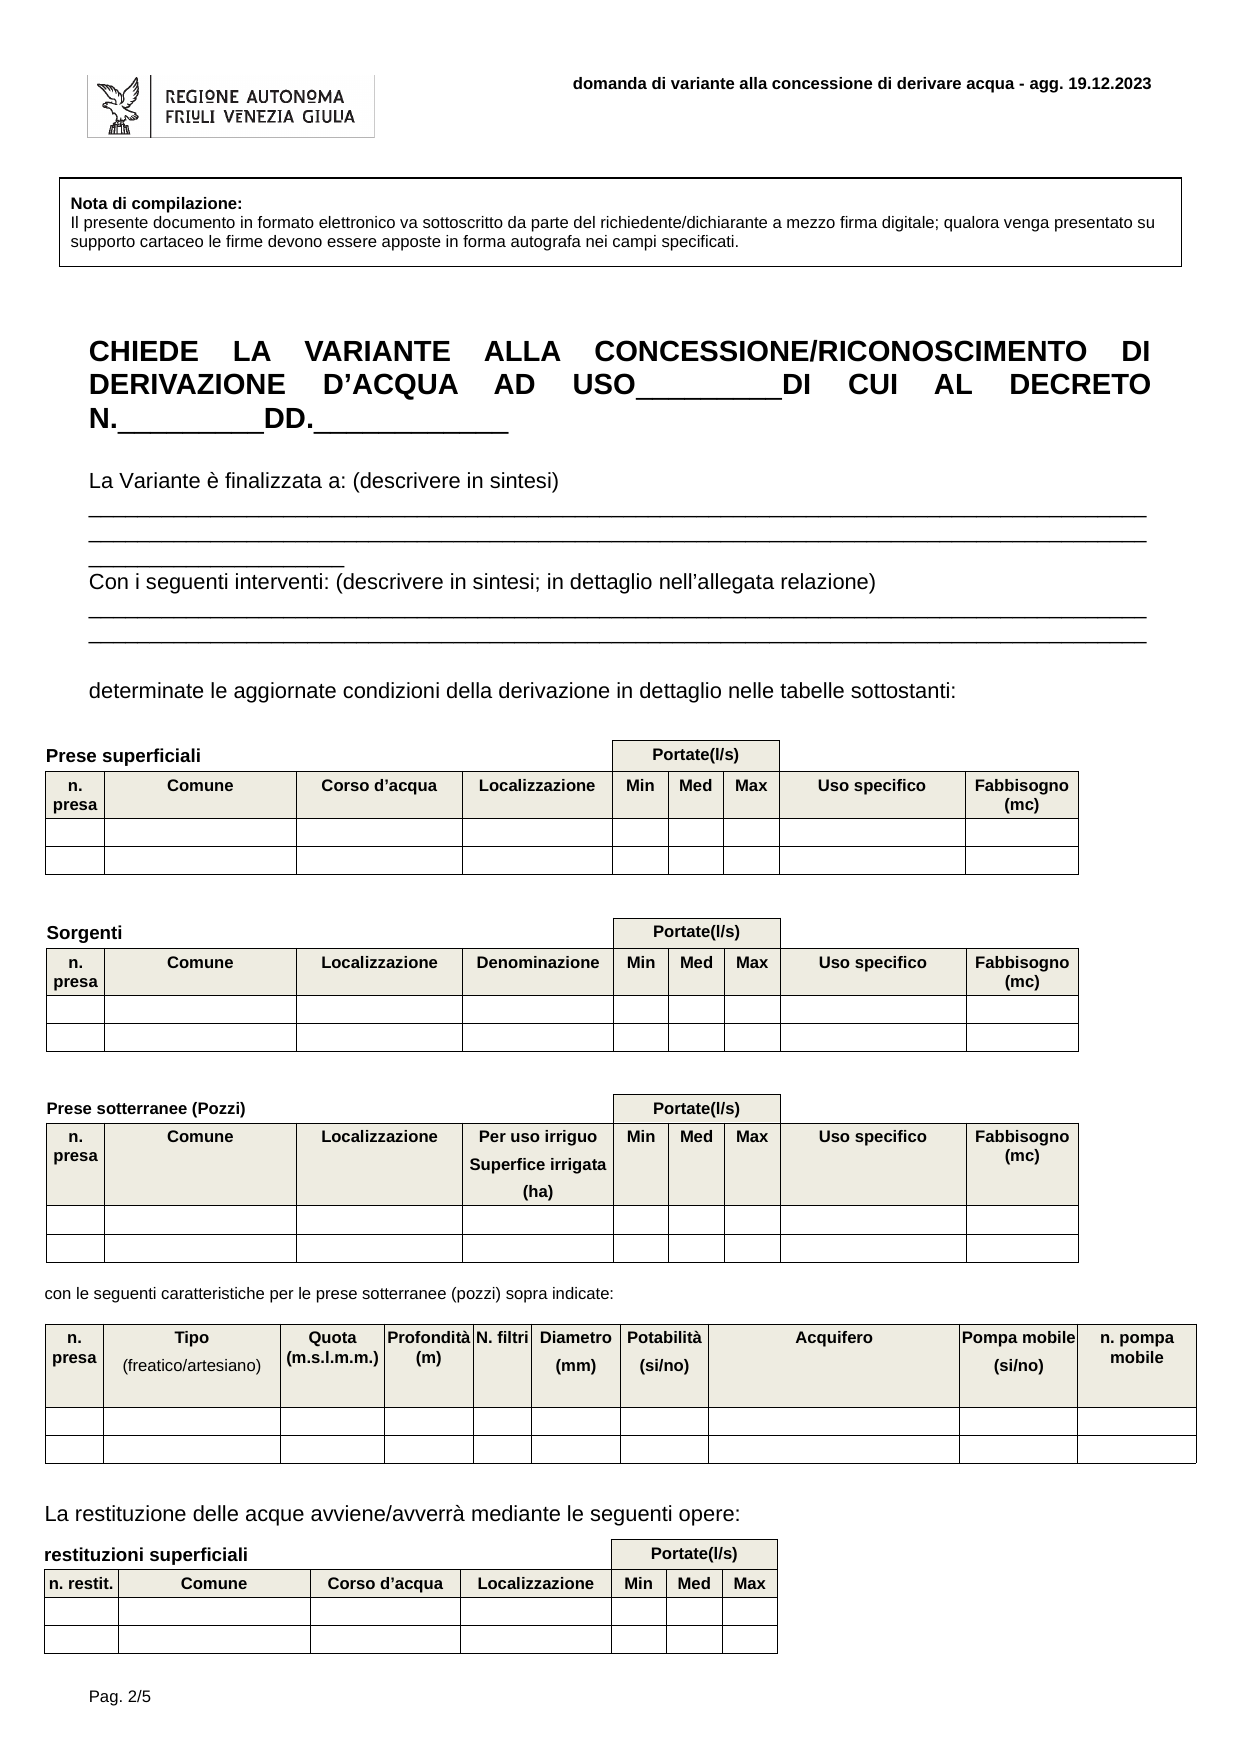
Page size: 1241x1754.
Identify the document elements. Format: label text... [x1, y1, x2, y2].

table_cell [474, 1408, 531, 1434]
table_header n. presa [46, 1325, 103, 1407]
table_cell Denominazione [463, 949, 613, 995]
table_cell [781, 1024, 966, 1051]
table_cell [47, 1235, 104, 1261]
table_cell Per uso irriguo Superfice irrigata (ha) [463, 1124, 613, 1205]
table_header Portate(l/s) [612, 1540, 777, 1569]
table_cell [463, 1235, 613, 1261]
table_cell [463, 819, 612, 846]
table_header [781, 1094, 1078, 1122]
table_cell Min [613, 772, 668, 818]
table_cell [105, 819, 296, 846]
table_cell [297, 819, 462, 846]
table_cell [669, 1206, 724, 1233]
table_cell [297, 847, 462, 874]
table_cell [725, 996, 780, 1023]
table_cell [297, 1235, 462, 1261]
table_cell Med [669, 949, 724, 995]
table_cell [532, 1408, 620, 1434]
table_cell Uso specifico [781, 949, 966, 995]
table_cell [461, 1626, 611, 1653]
table_cell [667, 1598, 722, 1625]
table_cell [311, 1598, 460, 1625]
table_header [781, 918, 1078, 948]
table_cell [45, 1626, 118, 1653]
table_header Prese sotterranee (Pozzi) [46, 1094, 613, 1122]
table_cell Fabbisogno (mc) [967, 1124, 1078, 1205]
table_header [780, 740, 1078, 771]
table_cell Max [724, 772, 779, 818]
text CHIEDE LA VARIANTE ALLA CONCESSIONE/RICONOSCIMENTO DI DERIVAZIONE D’ACQUA AD USO_________DI CUI AL DECRETO N._________DD.____________ [89, 333, 1152, 434]
table_header Diametro (mm) [532, 1325, 620, 1407]
table_cell [724, 819, 779, 846]
table_cell [621, 1436, 708, 1463]
table_cell [105, 1024, 296, 1051]
table_cell [612, 1598, 666, 1625]
table_cell [781, 1206, 966, 1233]
table_cell Min [614, 949, 668, 995]
table_header N. filtri [474, 1325, 531, 1407]
text Con i seguenti interventi: (descrivere in sintesi; in dettaglio nell’allegata relazione) [89, 568, 1152, 594]
table_cell Med [669, 772, 723, 818]
table_cell [669, 819, 723, 846]
table_cell [614, 1235, 668, 1261]
table_cell [613, 819, 668, 846]
table_cell [781, 1235, 966, 1261]
table_cell [463, 847, 612, 874]
table_cell [780, 819, 965, 846]
table_cell [297, 996, 462, 1023]
table_cell Max [723, 1570, 777, 1597]
table_cell Localizzazione [297, 1124, 462, 1205]
table_cell [781, 996, 966, 1023]
table_cell [967, 1206, 1078, 1233]
table_cell [281, 1436, 384, 1463]
table_header Portate(l/s) [614, 919, 780, 948]
table_cell [967, 1024, 1078, 1051]
table_cell [621, 1408, 708, 1434]
table_cell [960, 1436, 1077, 1463]
table_cell n. presa [46, 772, 104, 818]
table_cell [967, 1235, 1078, 1261]
table_cell Max [725, 1124, 780, 1205]
table_cell [780, 847, 965, 874]
table_cell [47, 996, 104, 1023]
table_cell Localizzazione [461, 1570, 611, 1597]
table_cell [47, 1206, 104, 1233]
table_cell [297, 1206, 462, 1233]
table_cell [119, 1598, 310, 1625]
table_cell [46, 819, 104, 846]
table_header Tipo (freatico/artesiano) [104, 1325, 280, 1407]
table_cell [960, 1408, 1077, 1434]
table_cell Comune [105, 772, 296, 818]
table_cell [45, 1598, 118, 1625]
table_cell [463, 1206, 613, 1233]
table_cell [463, 1024, 613, 1051]
table_cell [104, 1408, 280, 1434]
table_cell Corso d’acqua [297, 772, 462, 818]
table_cell Comune [105, 1124, 296, 1205]
table_cell [105, 847, 296, 874]
table_cell [966, 847, 1078, 874]
table_cell Uso specifico [780, 772, 965, 818]
table_header Portate(l/s) [613, 741, 779, 771]
table_header Sorgenti [46, 918, 613, 948]
table_cell [1078, 1408, 1196, 1434]
table_cell Comune [105, 949, 296, 995]
table_cell Fabbisogno (mc) [967, 949, 1078, 995]
table_cell [614, 1206, 668, 1233]
table_cell Uso specifico [781, 1124, 966, 1205]
table_cell n. presa [47, 1124, 104, 1205]
table_cell [667, 1626, 722, 1653]
table_cell [385, 1408, 473, 1434]
table_cell [709, 1408, 959, 1434]
table_cell [463, 996, 613, 1023]
table_cell Corso d’acqua [311, 1570, 460, 1597]
table_cell [281, 1408, 384, 1434]
table_cell n. restit. [45, 1570, 118, 1597]
table_cell [385, 1436, 473, 1463]
table_header Prese superficiali [46, 740, 612, 771]
table_cell [119, 1626, 310, 1653]
table_cell [723, 1626, 777, 1653]
table_cell Min [612, 1570, 666, 1597]
table_header Potabilità (si/no) [621, 1325, 708, 1407]
table_cell Localizzazione [297, 949, 462, 995]
table_cell [669, 1235, 724, 1261]
text con le seguenti caratteristiche per le prese sotterranee (pozzi) sopra indicate: [44, 1262, 1152, 1303]
table_cell [614, 996, 668, 1023]
table_cell [723, 1598, 777, 1625]
table_cell [104, 1436, 280, 1463]
table_cell [461, 1598, 611, 1625]
table_cell Min [614, 1124, 668, 1205]
table_cell [105, 996, 296, 1023]
table_header Pompa mobile (si/no) [960, 1325, 1077, 1407]
table_cell Max [725, 949, 780, 995]
table_cell Localizzazione [463, 772, 612, 818]
table_cell [724, 847, 779, 874]
table_cell [669, 847, 723, 874]
table_cell [725, 1024, 780, 1051]
table_cell [612, 1626, 666, 1653]
table_cell [614, 1024, 668, 1051]
table_header Nota di compilazione: Il presente documento in formato elettronico va sottoscritto da parte del richiedente/dichiarante a mezzo firma digitale; qualora venga presentato su supporto cartaceo le firme devono essere apposte in forma autografa nei campi specificati. [60, 179, 1181, 266]
table_header Portate(l/s) [614, 1095, 780, 1122]
table_cell [709, 1436, 959, 1463]
table_cell [532, 1436, 620, 1463]
table_cell [669, 996, 724, 1023]
table_cell [46, 847, 104, 874]
table_cell [967, 996, 1078, 1023]
table_cell Fabbisogno (mc) [966, 772, 1078, 818]
table_cell Comune [119, 1570, 310, 1597]
table_cell [725, 1206, 780, 1233]
text determinate le aggiornate condizioni della derivazione in dettaglio nelle tabelle sottostanti: [89, 678, 1152, 703]
table_cell [966, 819, 1078, 846]
table_cell [46, 1436, 103, 1463]
text La Variante è finalizzata a: (descrivere in sintesi) [89, 468, 1152, 493]
table_header n. pompa mobile [1078, 1325, 1196, 1407]
table_cell [613, 847, 668, 874]
table_cell [105, 1206, 296, 1233]
table_cell [105, 1235, 296, 1261]
table_cell [297, 1024, 462, 1051]
table_cell [1078, 1436, 1196, 1463]
table_cell Med [669, 1124, 724, 1205]
table_cell n. presa [47, 949, 104, 995]
table_header Quota (m.s.l.m.m.) [281, 1325, 384, 1407]
text ______________________________________________________________________________________________________________________________________________________________________________ [89, 594, 1152, 644]
table_header Acquifero [709, 1325, 959, 1407]
table_header Profondità (m) [385, 1325, 473, 1407]
text ___________________________________________________________________________________________________________________________________________________________________________________________________ [89, 493, 1152, 568]
table_cell Med [667, 1570, 722, 1597]
text La restituzione delle acque avviene/avverrà mediante le seguenti opere: [44, 1501, 1152, 1526]
table_cell [725, 1235, 780, 1261]
table_cell [474, 1436, 531, 1463]
table_cell [669, 1024, 724, 1051]
table_cell [46, 1408, 103, 1434]
table_cell [47, 1024, 104, 1051]
table_cell [311, 1626, 460, 1653]
table_header restituzioni superficiali [44, 1539, 611, 1569]
